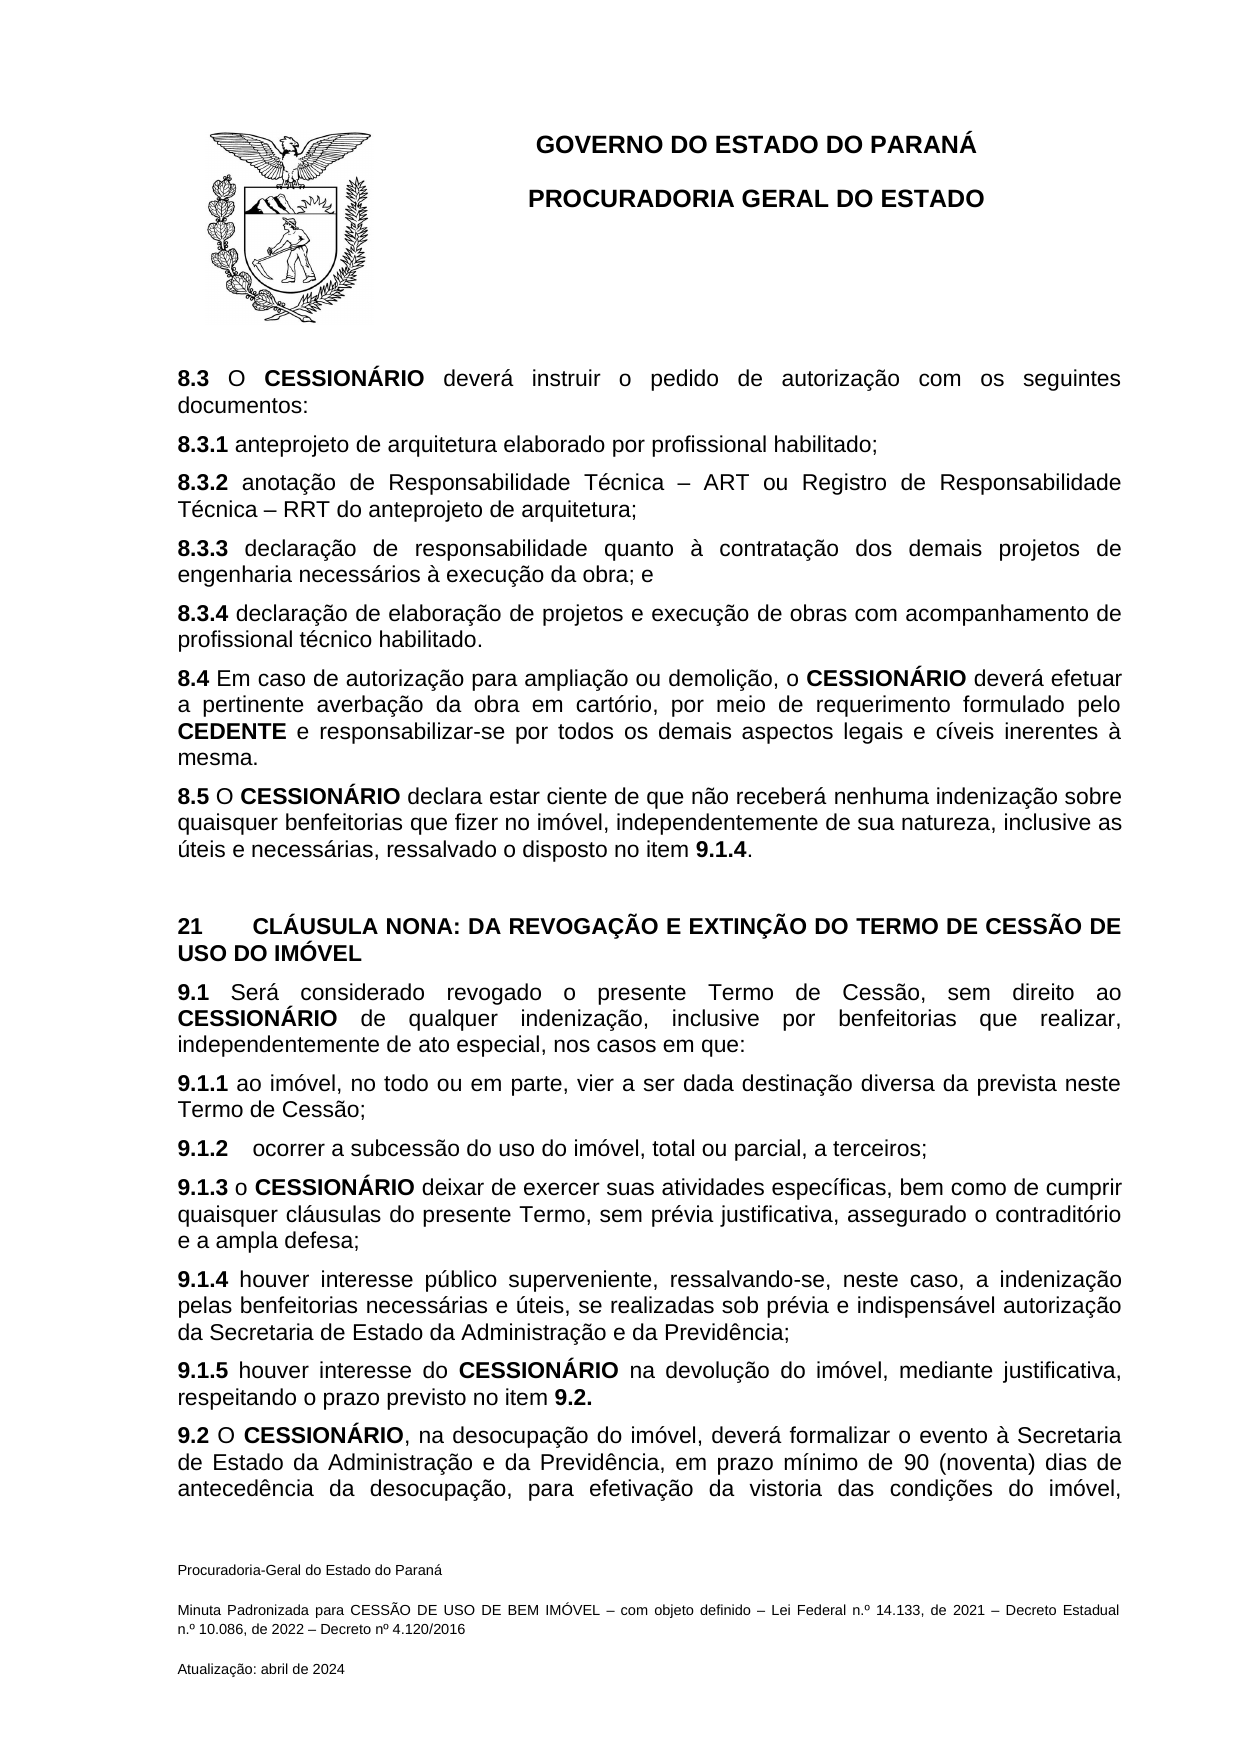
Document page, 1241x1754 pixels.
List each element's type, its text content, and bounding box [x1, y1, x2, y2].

text 8.3.4 declaração de elaboração de projetos e execução de obras com acompanhamento de profissional técnico habilitado. [177, 600, 1122, 652]
text 9.2 O CESSIONÁRIO, na desocupação do imóvel, deverá formalizar o evento à Secretaria de Estado da Administração e da Previdência, em prazo mínimo de 90 (noventa) dias de antecedência da desocupação, para efetivação da vistoria das condições do imóvel, [177, 1422, 1122, 1502]
list ocorrer a subcessão do uso do imóvel, total ou parcial, a terceiros; [177, 1135, 1122, 1162]
text 8.4 Em caso de autorização para ampliação ou demolição, o CESSIONÁRIO deverá efetuar a pertinente averbação da obra em cartório, por meio de requerimento formulado pelo CEDENTE e responsabilizar-se por todos os demais aspectos legais e cíveis inerentes à mesma. [177, 665, 1122, 770]
text 8.3.3 declaração de responsabilidade quanto à contratação dos demais projetos de engenharia necessários à execução da obra; e [177, 534, 1122, 587]
list CLÁUSULA NONA: DA REVOGAÇÃO E EXTINÇÃO DO TERMO DE CESSÃO DE USO DO IMÓVEL [177, 913, 1122, 966]
text 8.3 O CESSIONÁRIO deverá instruir o pedido de autorização com os seguintes documentos: [177, 365, 1122, 418]
text 9.1 Será considerado revogado o presente Termo de Cessão, sem direito ao CESSIONÁRIO de qualquer indenização, inclusive por benfeitorias que realizar, independentemente de ato especial, nos casos em que: [177, 978, 1122, 1058]
text 9.1.4 houver interesse público superveniente, ressalvando-se, neste caso, a indenização pelas benfeitorias necessárias e úteis, se realizadas sob prévia e indispensável autorização da Secretaria de Estado da Administração e da Previdência; [177, 1266, 1122, 1345]
text 9.1.1 ao imóvel, no todo ou em parte, vier a ser dada destinação diversa da prevista neste Termo de Cessão; [177, 1070, 1122, 1123]
picture [205, 130, 375, 325]
text 9.1.3 o CESSIONÁRIO deixar de exercer suas atividades específicas, bem como de cumprir quaisquer cláusulas do presente Termo, sem prévia justificativa, assegurado o contraditório e a ampla defesa; [177, 1174, 1122, 1253]
text 8.5 O CESSIONÁRIO declara estar ciente de que não receberá nenhuma indenização sobre quaisquer benfeitorias que fizer no imóvel, independentemente de sua natureza, inclusive as úteis e necessárias, ressalvado o disposto no item 9.1.4. [177, 783, 1122, 862]
text 9.1.5 houver interesse do CESSIONÁRIO na devolução do imóvel, mediante justificativa, respeitando o prazo previsto no item 9.2. [177, 1357, 1122, 1410]
text 8.3.2 anotação de Responsabilidade Técnica – ART ou Registro de Responsabilidade Técnica – RRT do anteprojeto de arquitetura; [177, 469, 1122, 522]
text 8.3.1 anteprojeto de arquitetura elaborado por profissional habilitado; [177, 431, 1122, 457]
